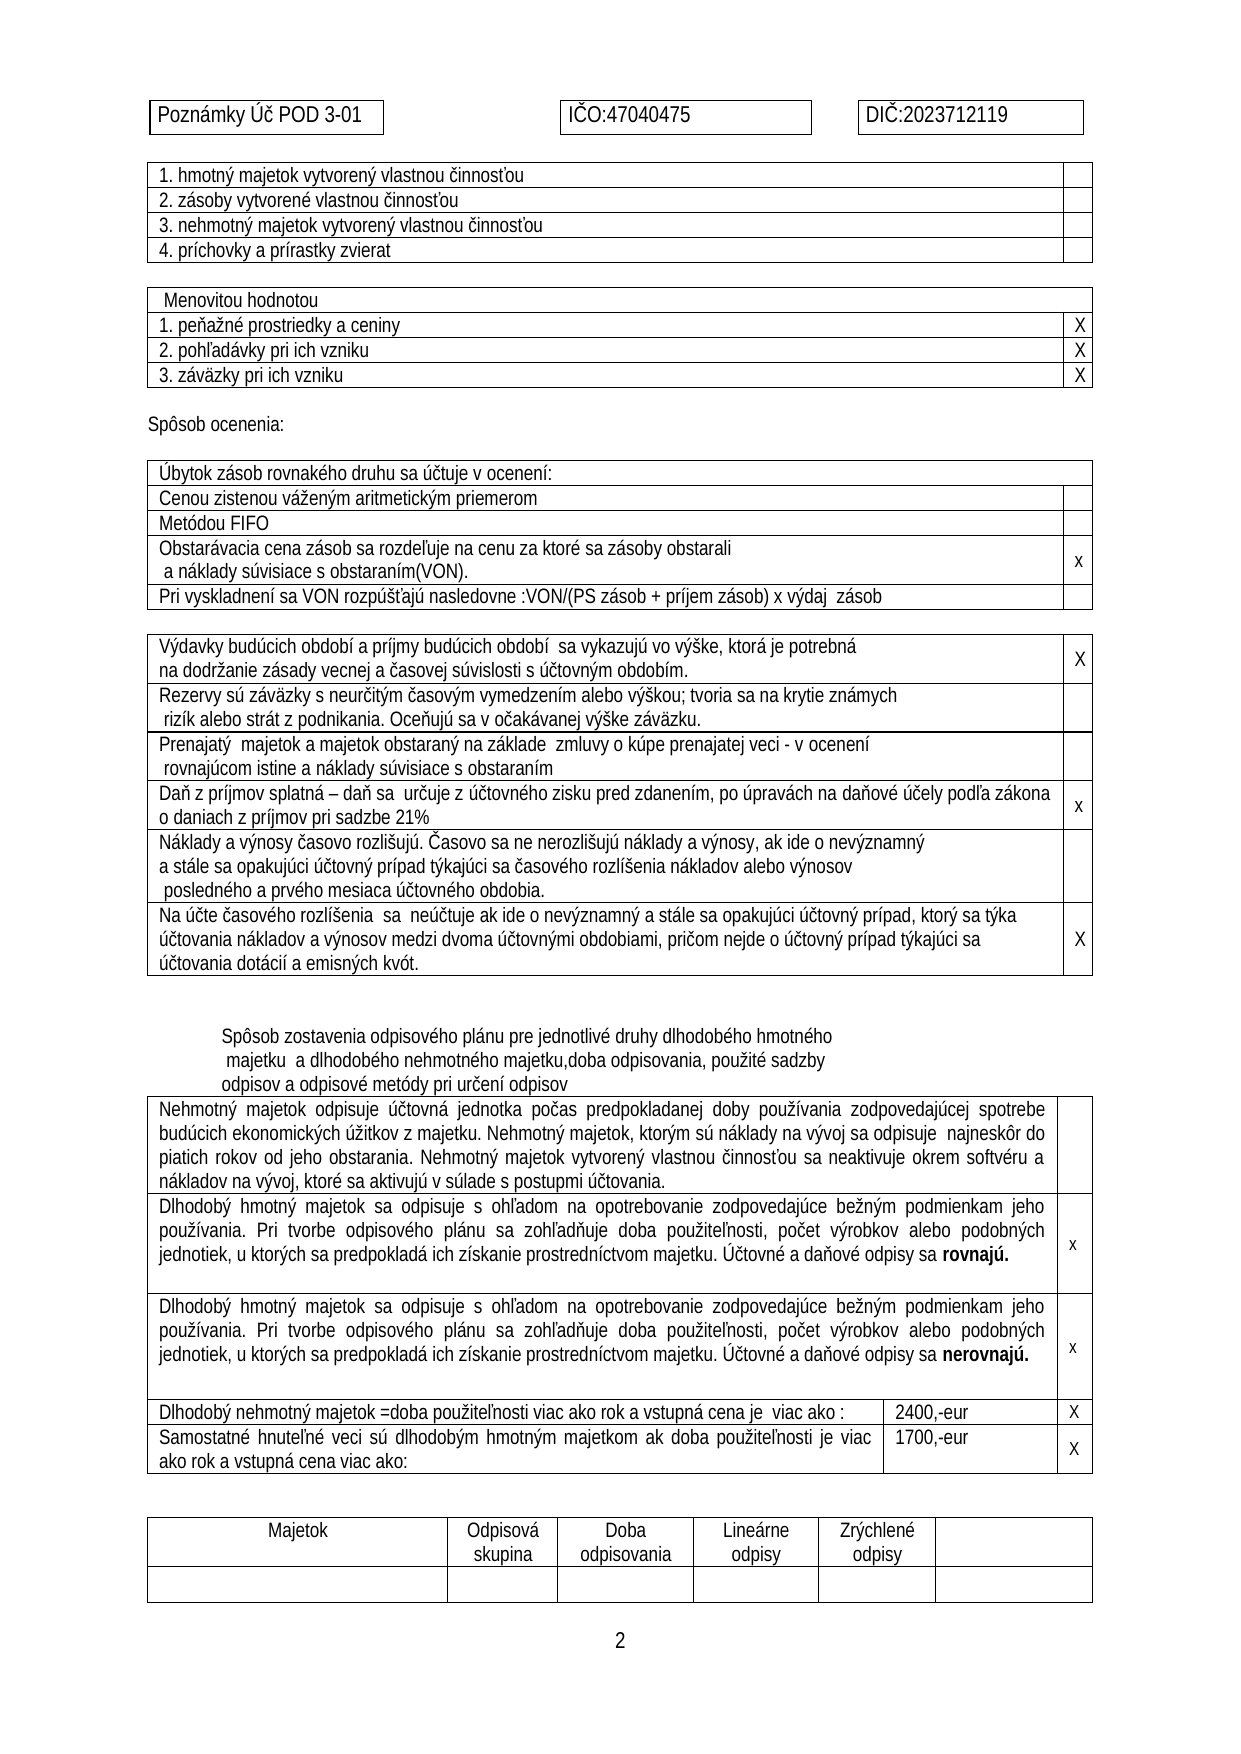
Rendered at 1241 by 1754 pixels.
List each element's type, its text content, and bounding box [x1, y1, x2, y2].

table_cell 1. hmotný majetok vytvorený vlastnou činnosťou [148, 163, 1063, 187]
table_cell X [1058, 1425, 1092, 1473]
table_cell 1700,-eur [884, 1425, 1057, 1473]
table_cell x [1064, 536, 1092, 583]
table_cell [1064, 585, 1092, 608]
text Spôsob zostavenia odpisového plánu pre jednotlivé druhy dlhodobého hmotného [221, 1024, 1093, 1048]
table_header Úbytok zásob rovnakého druhu sa účtuje v ocenení: [148, 461, 1092, 484]
table_cell x [1058, 1194, 1092, 1293]
table_cell 3. záväzky pri ich vzniku [148, 363, 1063, 387]
table_header X [1064, 635, 1092, 682]
table_header Doba odpisovania [558, 1518, 693, 1566]
table_cell [694, 1567, 818, 1602]
table_cell 3. nehmotný majetok vytvorený vlastnou činnosťou [148, 213, 1063, 237]
text Spôsob ocenenia: [148, 412, 1093, 436]
table_cell [819, 1567, 935, 1602]
table_cell Cenou zistenou váženým aritmetickým priemerom [148, 486, 1063, 509]
table_cell [1064, 733, 1092, 780]
table_cell [1064, 684, 1092, 731]
table_header Odpisová skupina [448, 1518, 557, 1566]
table_cell Daň z príjmov splatná – daň sa určuje z účtovného zisku pred zdanením, po úpravách na daňové účely podľa zákona o daniach z príjmov pri sadzbe 21% [148, 781, 1063, 829]
table_cell 2400,-eur [884, 1400, 1057, 1424]
table_cell Rezervy sú záväzky s neurčitým časovým vymedzením alebo výškou; tvoria sa na krytie známych rizík alebo strát z podnikania. Oceňujú sa v očakávanej výške záväzku. [148, 684, 1063, 731]
table_cell X [1064, 363, 1092, 387]
table_cell [1064, 188, 1092, 212]
table_cell Dlhodobý nehmotný majetok =doba použiteľnosti viac ako rok a vstupná cena je viac ako : [148, 1400, 883, 1424]
table_header Majetok [148, 1518, 447, 1566]
table_cell [558, 1567, 693, 1602]
text odpisov a odpisové metódy pri určení odpisov [221, 1072, 1093, 1096]
table_header [1058, 1097, 1092, 1193]
table_cell [936, 1567, 1092, 1602]
table_header Zrýchlené odpisy [819, 1518, 935, 1566]
table_cell 2. pohľadávky pri ich vzniku [148, 338, 1063, 362]
table_header Nehmotný majetok odpisuje účtovná jednotka počas predpokladanej doby používania zodpovedajúcej spotrebe budúcich ekonomických úžitkov z majetku. Nehmotný majetok, ktorým sú náklady na vývoj sa odpisuje najneskôr do piatich rokov od jeho obstarania. Nehmotný majetok vytvorený vlastnou činnosťou sa neaktivuje okrem softvéru a nákladov na vývoj, ktoré sa aktivujú v súlade s postupmi účtovania. [148, 1097, 1057, 1193]
table_header [936, 1518, 1092, 1566]
table_cell X [1058, 1400, 1092, 1424]
text majetku a dlhodobého nehmotného majetku,doba odpisovania, použité sadzby [221, 1048, 1093, 1072]
table_cell 1. peňažné prostriedky a ceniny [148, 313, 1063, 337]
table_cell Metódou FIFO [148, 511, 1063, 534]
table_cell [448, 1567, 557, 1602]
table_header Výdavky budúcich období a príjmy budúcich období sa vykazujú vo výške, ktorá je potrebná na dodržanie zásady vecnej a časovej súvislosti s účtovným obdobím. [148, 635, 1063, 682]
table_cell Dlhodobý hmotný majetok sa odpisuje s ohľadom na opotrebovanie zodpovedajúce bežným podmienkam jeho používania. Pri tvorbe odpisového plánu sa zohľadňuje doba použiteľnosti, počet výrobkov alebo podobných jednotiek, u ktorých sa predpokladá ich získanie prostredníctvom majetku. Účtovné a daňové odpisy sa rovnajú. [148, 1194, 1057, 1293]
table_cell Samostatné hnuteľné veci sú dlhodobým hmotným majetkom ak doba použiteľnosti je viac ako rok a vstupná cena viac ako: [148, 1425, 883, 1473]
table_cell 2. zásoby vytvorené vlastnou činnosťou [148, 188, 1063, 212]
table_cell [1064, 830, 1092, 902]
table_cell Obstarávacia cena zásob sa rozdeľuje na cenu za ktoré sa zásoby obstarali a náklady súvisiace s obstaraním(VON). [148, 536, 1063, 583]
table_cell [1064, 163, 1092, 187]
table_header Lineárne odpisy [694, 1518, 818, 1566]
table_cell Prenajatý majetok a majetok obstaraný na základe zmluvy o kúpe prenajatej veci - v ocenení rovnajúcom istine a náklady súvisiace s obstaraním [148, 733, 1063, 780]
table_cell [1064, 511, 1092, 534]
table_cell X [1064, 313, 1092, 337]
table_cell Náklady a výnosy časovo rozlišujú. Časovo sa ne nerozlišujú náklady a výnosy, ak ide o nevýznamný a stále sa opakujúci účtovný prípad týkajúci sa časového rozlíšenia nákladov alebo výnosov posledného a prvého mesiaca účtovného obdobia. [148, 830, 1063, 902]
table_cell [1064, 238, 1092, 262]
table_cell Pri vyskladnení sa VON rozpúšťajú nasledovne :VON/(PS zásob + príjem zásob) x výdaj zásob [148, 585, 1063, 608]
table_cell X [1064, 338, 1092, 362]
table_cell [148, 1567, 447, 1602]
table_cell X [1064, 903, 1092, 975]
table_header Menovitou hodnotou [148, 288, 1092, 312]
table_cell x [1058, 1294, 1092, 1399]
table_cell [1064, 486, 1092, 509]
table_cell 4. príchovky a prírastky zvierat [148, 238, 1063, 262]
table_cell x [1064, 781, 1092, 829]
table_cell [1064, 213, 1092, 237]
table_cell Na účte časového rozlíšenia sa neúčtuje ak ide o nevýznamný a stále sa opakujúci účtovný prípad, ktorý sa týka účtovania nákladov a výnosov medzi dvoma účtovnými obdobiami, pričom nejde o účtovný prípad týkajúci sa účtovania dotácií a emisných kvót. [148, 903, 1063, 975]
table_cell Dlhodobý hmotný majetok sa odpisuje s ohľadom na opotrebovanie zodpovedajúce bežným podmienkam jeho používania. Pri tvorbe odpisového plánu sa zohľadňuje doba použiteľnosti, počet výrobkov alebo podobných jednotiek, u ktorých sa predpokladá ich získanie prostredníctvom majetku. Účtovné a daňové odpisy sa nerovnajú. [148, 1294, 1057, 1399]
